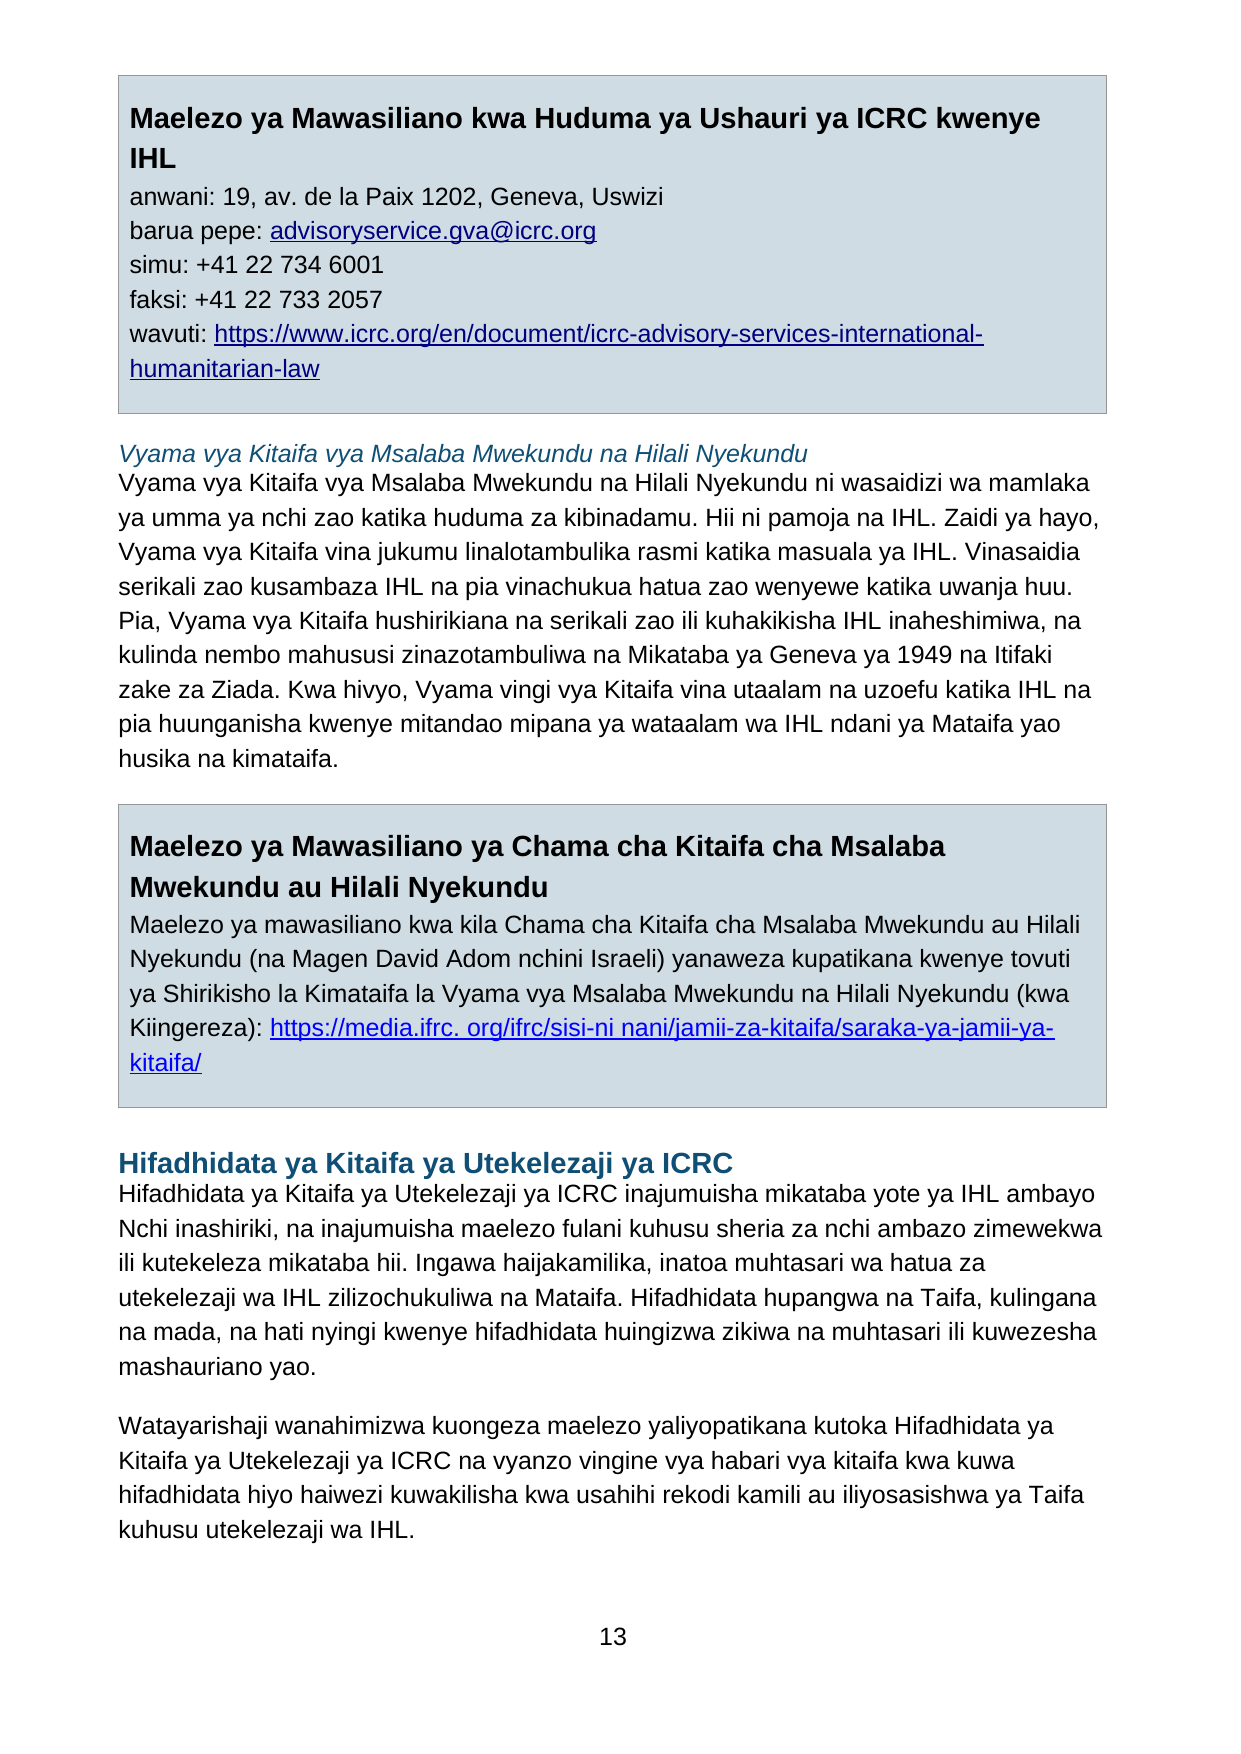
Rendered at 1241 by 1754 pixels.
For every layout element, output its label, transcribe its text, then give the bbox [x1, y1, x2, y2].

text Watayarishaji wanahimizwa kuongeza maelezo yaliyopatikana kutoka Hifadhidata ya Kitaifa ya Utekelezaji ya ICRC na vyanzo vingine vya habari vya kitaifa kwa kuwa hifadhidata hiyo haiwezi kuwakilisha kwa usahihi rekodi kamili au iliyosasishwa ya Taifa kuhusu utekelezaji wa IHL. [118, 1411, 1107, 1543]
subtitle Hifadhidata ya Kitaifa ya Utekelezaji ya ICRC [118, 1146, 1107, 1179]
table_header Maelezo ya Mawasiliano ya Chama cha Kitaifa cha Msalaba Mwekundu au Hilali Nyekundu Maelezo ya mawasiliano kwa kila Chama cha Kitaifa cha Msalaba Mwekundu au Hilali Nyekundu (na Magen David Adom nchini Israeli) yanaweza kupatikana kwenye tovuti ya Shirikisho la Kimataifa la Vyama vya Msalaba Mwekundu na Hilali Nyekundu (kwa Kiingereza): https://media.ifrc. org/ifrc/sisi-ni nani/jamii-za-kitaifa/saraka-ya-jamii-ya-kitaifa/ [119, 805, 1106, 1107]
table_header Maelezo ya Mawasiliano kwa Huduma ya Ushauri ya ICRC kwenye IHL anwani: 19, av. de la Paix 1202, Geneva, Uswizi barua pepe: advisoryservice.gva@icrc.org simu: +41 22 734 6001 faksi: +41 22 733 2057 wavuti: https://www.icrc.org/en/document/icrc-advisory-services-international-humanitarian-law [119, 76, 1106, 413]
subtitle Vyama vya Kitaifa vya Msalaba Mwekundu na Hilali Nyekundu [118, 439, 1107, 468]
text Vyama vya Kitaifa vya Msalaba Mwekundu na Hilali Nyekundu ni wasaidizi wa mamlaka ya umma ya nchi zao katika huduma za kibinadamu. Hii ni pamoja na IHL. Zaidi ya hayo, Vyama vya Kitaifa vina jukumu linalotambulika rasmi katika masuala ya IHL. Vinasaidia serikali zao kusambaza IHL na pia vinachukua hatua zao wenyewe katika uwanja huu. Pia, Vyama vya Kitaifa hushirikiana na serikali zao ili kuhakikisha IHL inaheshimiwa, na kulinda nembo mahususi zinazotambuliwa na Mikataba ya Geneva ya 1949 na Itifaki zake za Ziada. Kwa hivyo, Vyama vingi vya Kitaifa vina utaalam na uzoefu katika IHL na pia huunganisha kwenye mitandao mipana ya wataalam wa IHL ndani ya Mataifa yao husika na kimataifa. [118, 468, 1107, 773]
text Hifadhidata ya Kitaifa ya Utekelezaji ya ICRC inajumuisha mikataba yote ya IHL ambayo Nchi inashiriki, na inajumuisha maelezo fulani kuhusu sheria za nchi ambazo zimewekwa ili kutekeleza mikataba hii. Ingawa haijakamilika, inatoa muhtasari wa hatua za utekelezaji wa IHL zilizochukuliwa na Mataifa. Hifadhidata hupangwa na Taifa, kulingana na mada, na hati nyingi kwenye hifadhidata huingizwa zikiwa na muhtasari ili kuwezesha mashauriano yao. [118, 1179, 1107, 1381]
